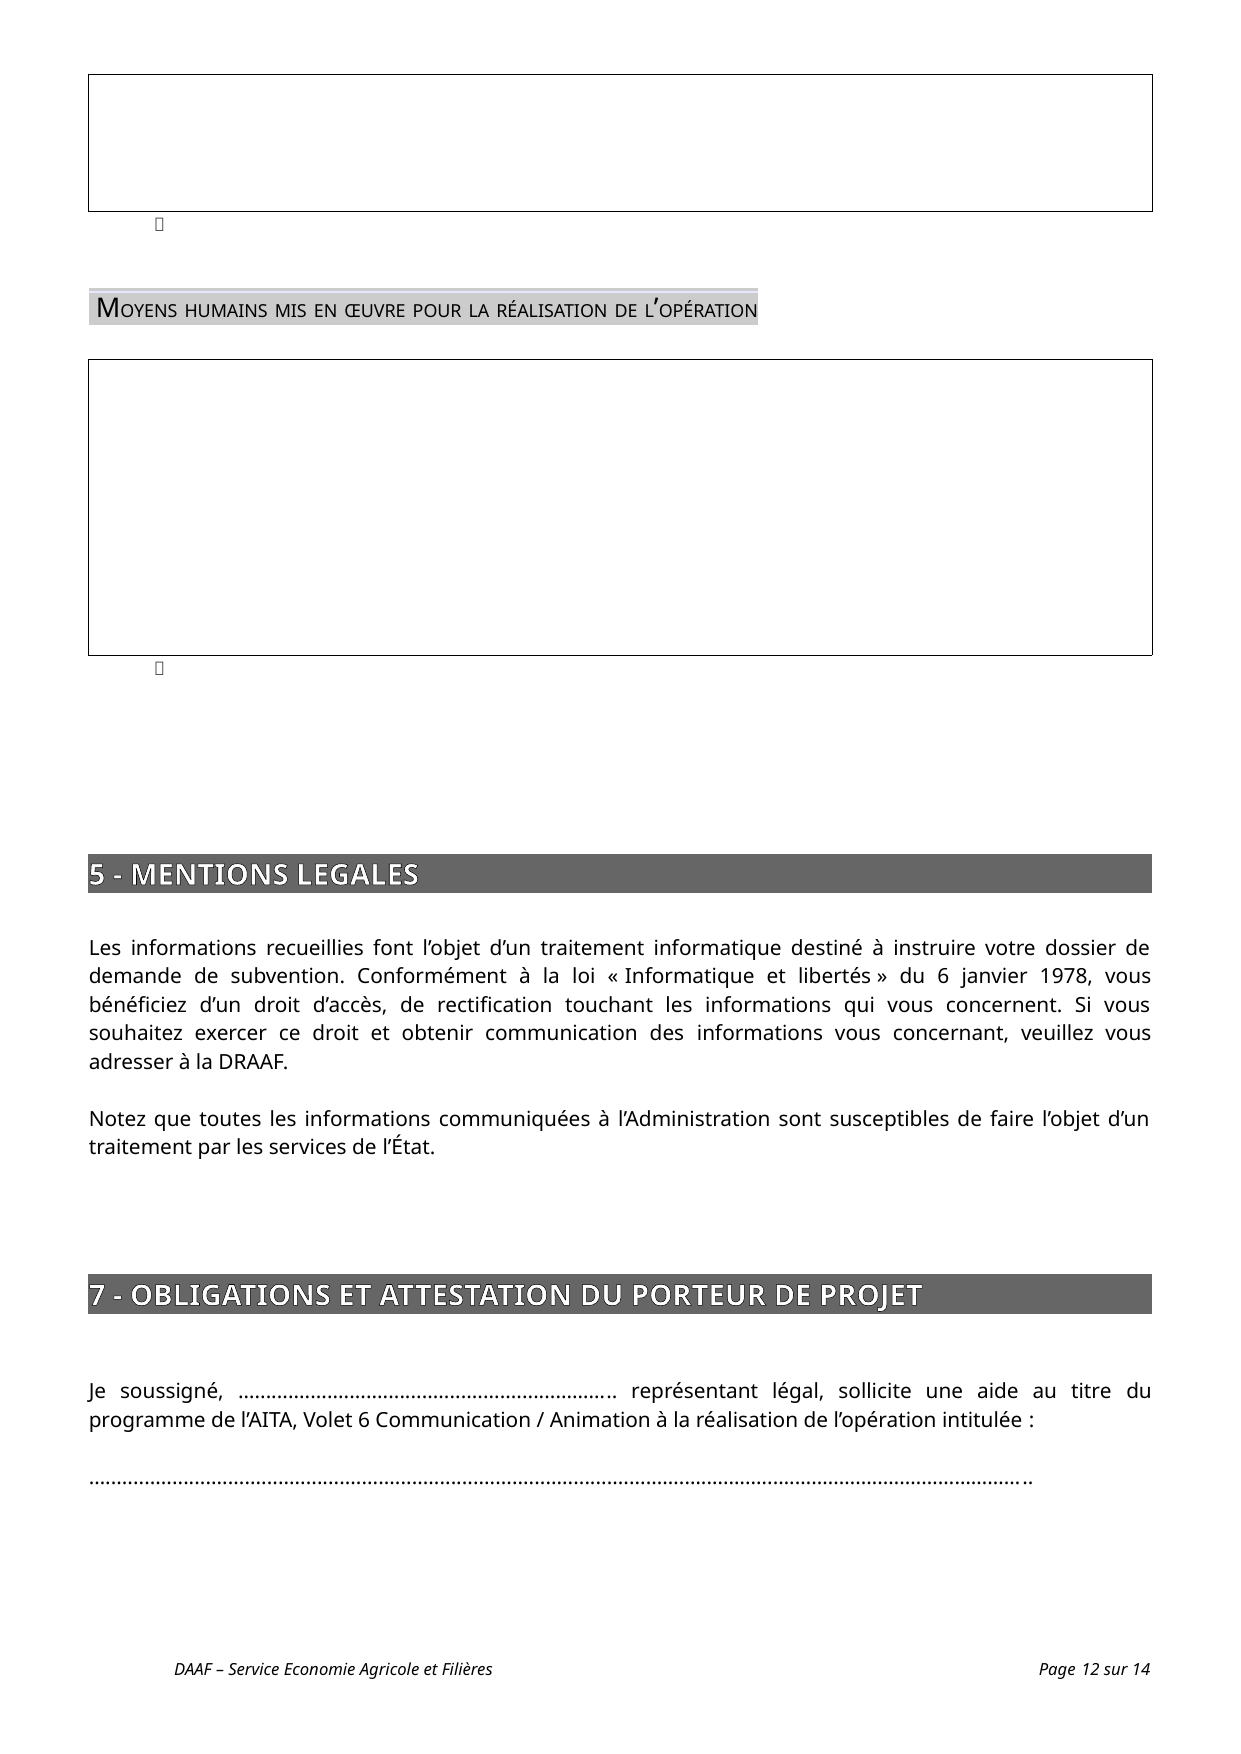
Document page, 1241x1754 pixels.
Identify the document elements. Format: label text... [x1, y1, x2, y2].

table_header [89, 360, 1152, 655]
text  [153, 656, 1152, 681]
list 7 - OBLIGATIONS ET ATTESTATION DU PORTEUR DE PROJET [88, 1274, 1152, 1314]
text …....................................................................................................….….….….….….….….….….….………………….. [88, 1462, 1152, 1490]
text Je soussigné, ….........................................................…….. représentant légal, sollicite une aide au titre du programme de l’AITA, Volet 6 Communication / Animation à la réalisation de l’opération intitulée : [88, 1376, 1152, 1433]
text  [153, 212, 1152, 237]
list 5 - MENTIONS LEGALES [88, 854, 1152, 893]
text Notez que toutes les informations communiquées à l’Administration sont susceptibles de faire l’objet d’un traitement par les services de l’État. [88, 1104, 1152, 1161]
text Moyens humains mis en œuvre pour la réalisation de l’opération [88, 288, 1152, 325]
table_header [89, 75, 1152, 211]
text Les informations recueillies font l’objet d’un traitement informatique destiné à instruire votre dossier de demande de subvention. Conformément à la loi « Informatique et libertés » du 6 janvier 1978, vous bénéficiez d’un droit d’accès, de rectification touchant les informations qui vous concernent. Si vous souhaitez exercer ce droit et obtenir communication des informations vous concernant, veuillez vous adresser à la DRAAF. [88, 933, 1152, 1075]
